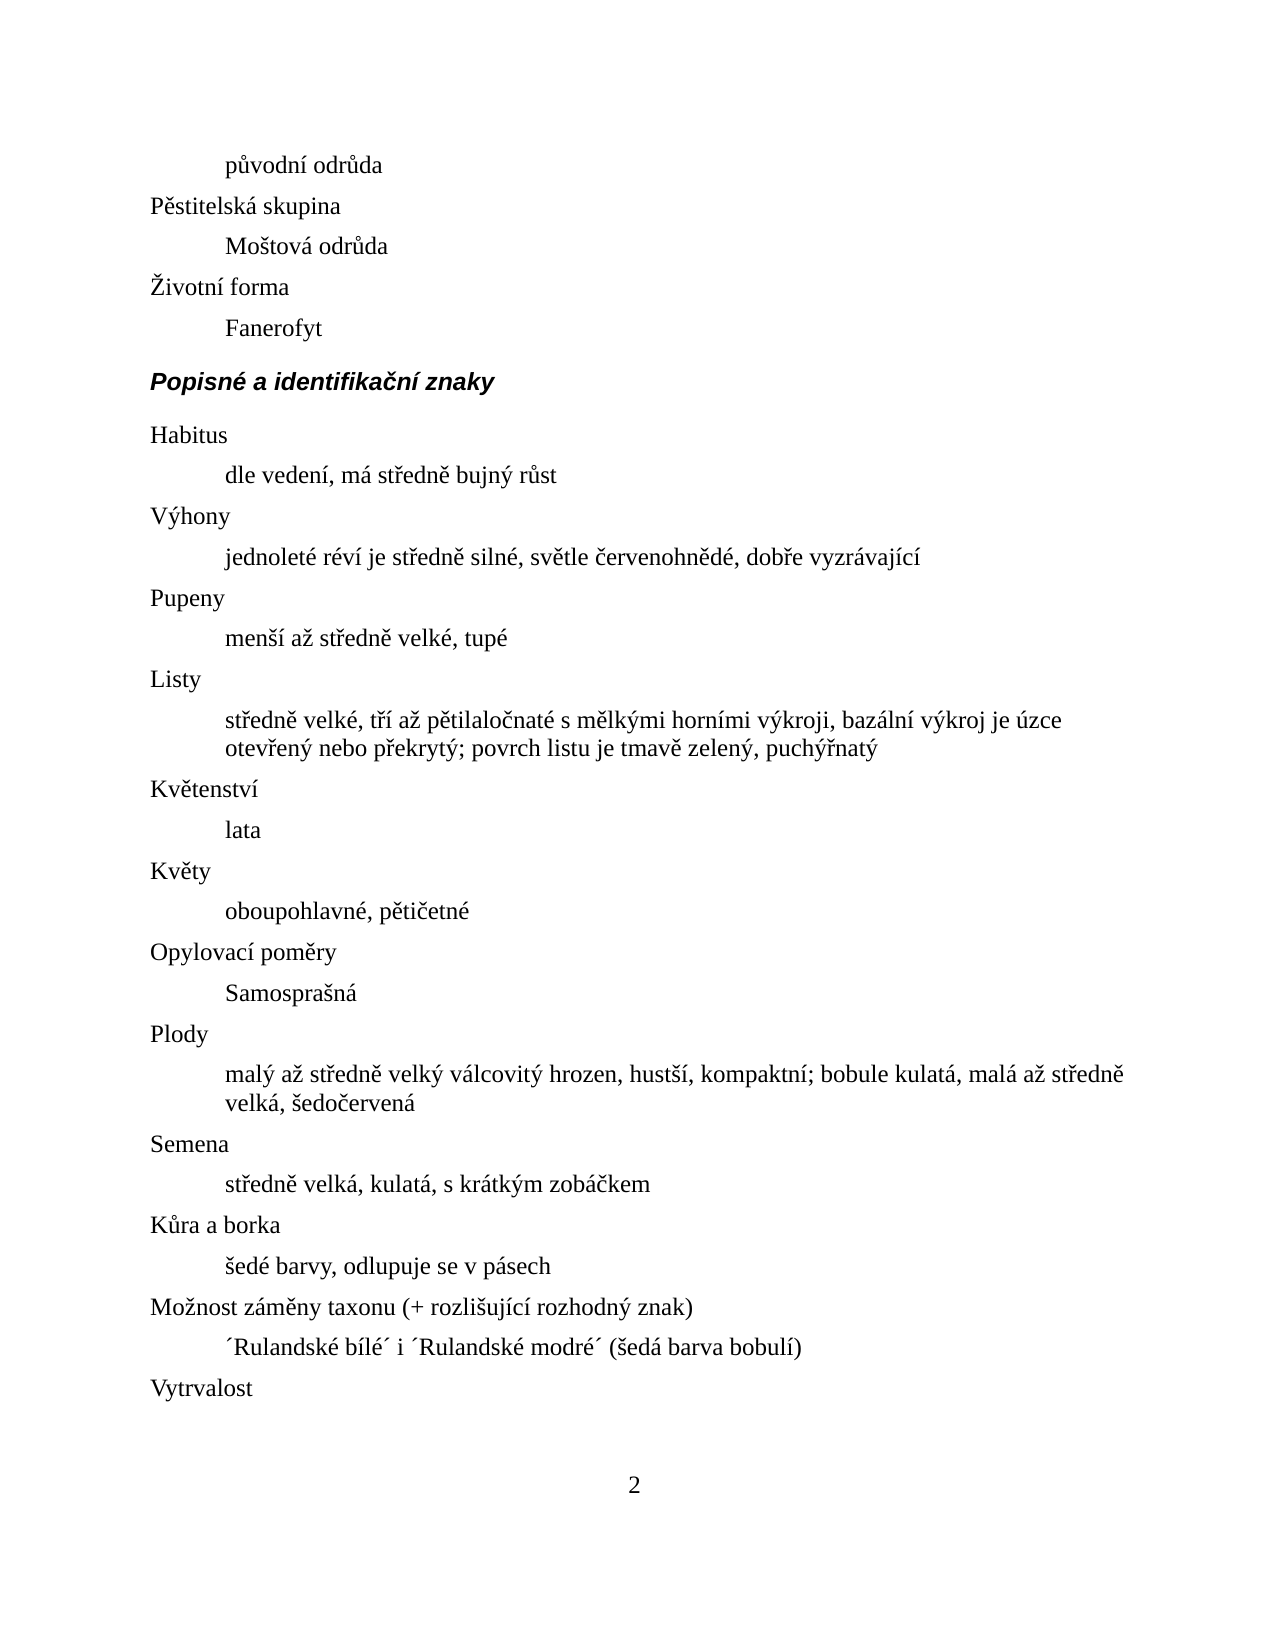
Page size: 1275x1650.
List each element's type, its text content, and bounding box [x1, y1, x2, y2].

text středně velké, tří až pětilaločnaté s mělkými horními výkroji, bazální výkroj je úzce otevřený nebo překrytý; povrch listu je tmavě zelený, puchýřnatý [225, 705, 1125, 762]
text jednoleté réví je středně silné, světle červenohnědé, dobře vyzrávající [225, 542, 1125, 571]
text ´Rulandské bílé´ i ´Rulandské modré´ (šedá barva bobulí) [225, 1332, 1125, 1361]
text Možnost záměny taxonu (+ rozlišující rozhodný znak) [150, 1292, 1125, 1321]
text Habitus [150, 420, 1125, 448]
text Květy [150, 856, 1125, 884]
text Pěstitelská skupina [150, 191, 1125, 219]
text Fanerofyt [225, 313, 1125, 342]
text Životní forma [150, 272, 1125, 301]
text Samosprašná [225, 978, 1125, 1007]
subtitle Popisné a identifikační znaky [150, 367, 1125, 395]
text Plody [150, 1019, 1125, 1047]
text dle vedení, má středně bujný růst [225, 460, 1125, 489]
text Moštová odrůda [225, 231, 1125, 260]
text Listy [150, 664, 1125, 693]
text Vytrvalost [150, 1373, 1125, 1402]
text menší až středně velké, tupé [225, 623, 1125, 652]
text Opylovací poměry [150, 937, 1125, 966]
text Semena [150, 1129, 1125, 1158]
text malý až středně velký válcovitý hrozen, hustší, kompaktní; bobule kulatá, malá až středně velká, šedočervená [225, 1059, 1125, 1117]
text oboupohlavné, pětičetné [225, 896, 1125, 925]
text Kůra a borka [150, 1210, 1125, 1239]
text Výhony [150, 501, 1125, 530]
text lata [225, 815, 1125, 844]
text šedé barvy, odlupuje se v pásech [225, 1251, 1125, 1280]
text středně velká, kulatá, s krátkým zobáčkem [225, 1169, 1125, 1198]
text Pupeny [150, 583, 1125, 611]
text Květenství [150, 774, 1125, 803]
text původní odrůda [225, 150, 1125, 179]
